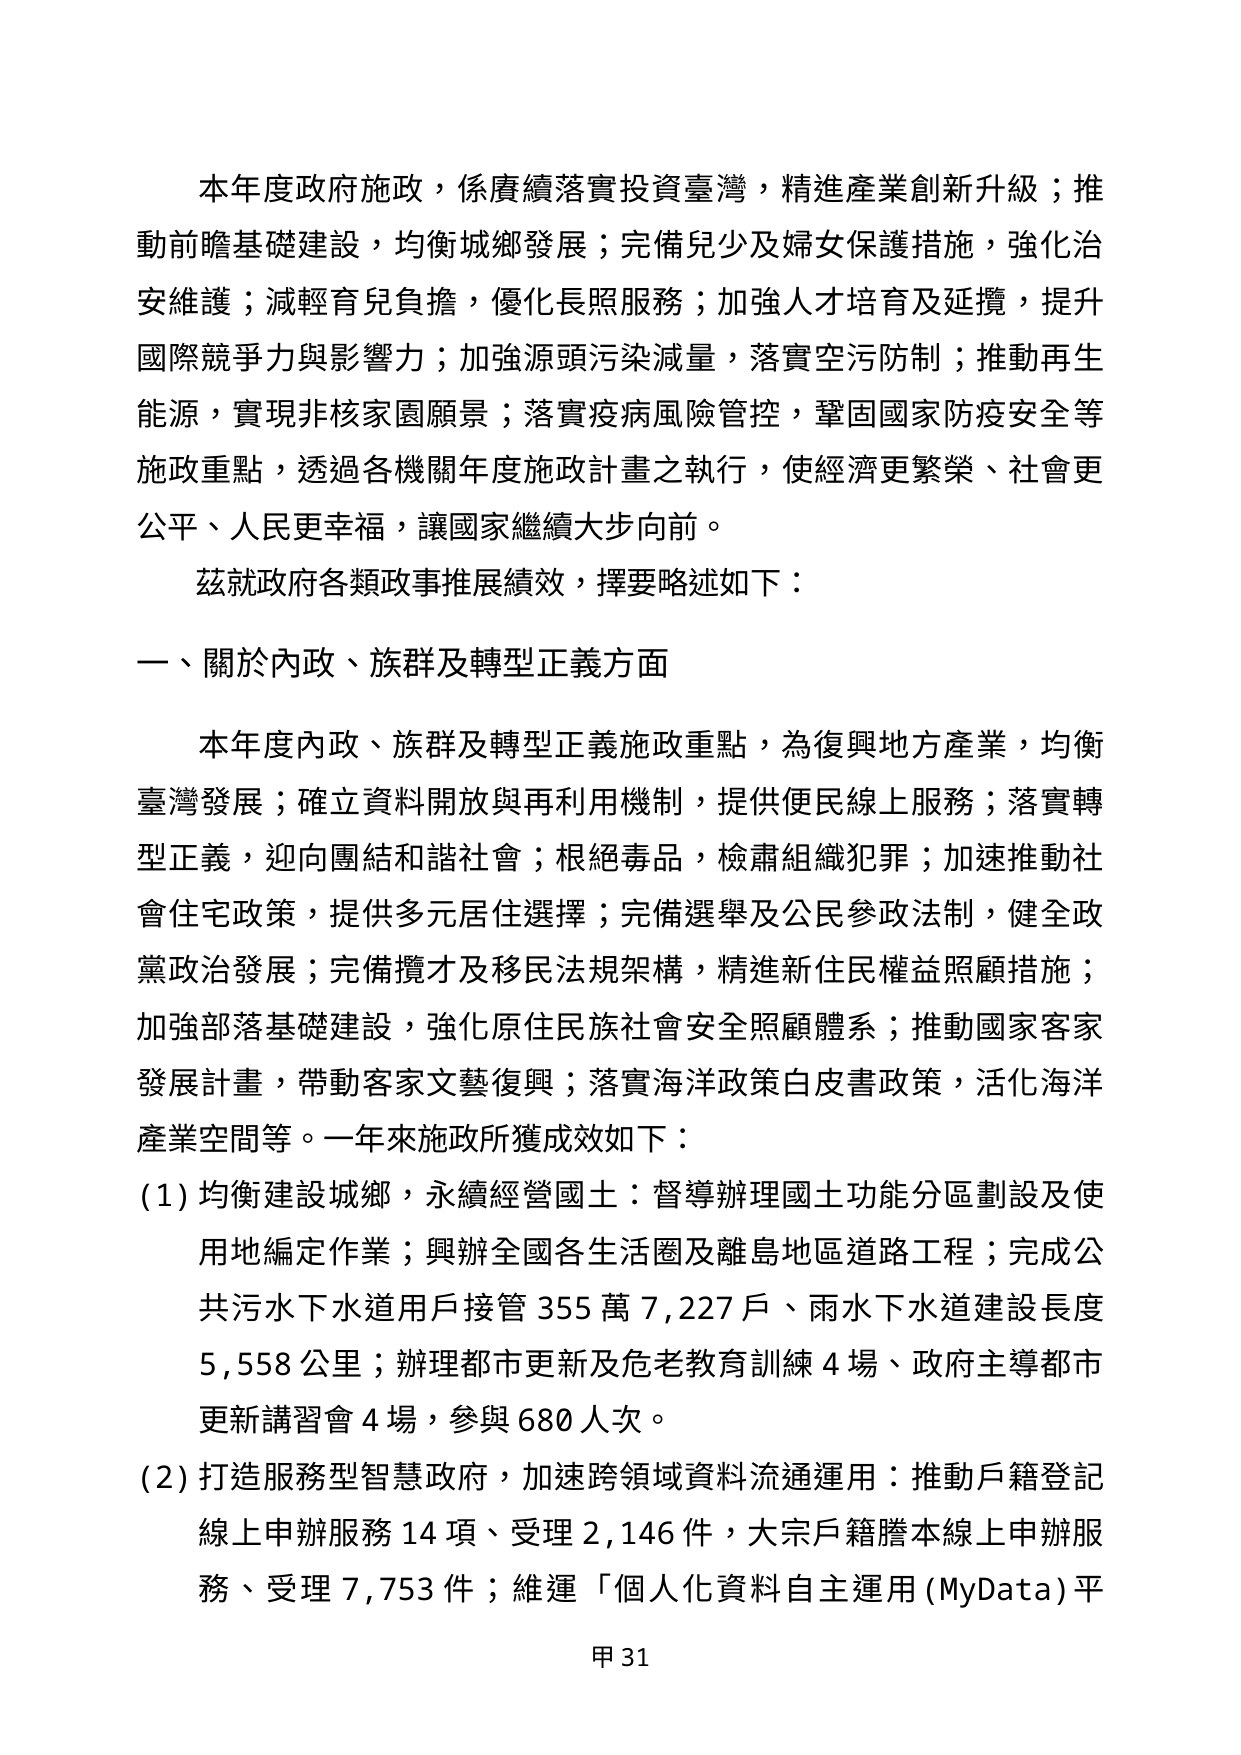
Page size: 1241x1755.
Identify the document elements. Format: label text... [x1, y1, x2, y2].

list 打造服務型智慧政府，加速跨領域資料流通運用：推動戶籍登記線上申辦服務14項、受理2,146件，大宗戶籍謄本線上申辦服務、受理7,753件；維運「個人化資料自主運用(MyData)平 [136, 1443, 1104, 1612]
text 本年度內政、族群及轉型正義施政重點，為復興地方產業，均衡臺灣發展；確立資料開放與再利用機制，提供便民線上服務；落實轉型正義，迎向團結和諧社會；根絕毒品，檢肅組織犯罪；加速推動社會住宅政策，提供多元居住選擇；完備選舉及公民參政法制，健全政黨政治發展；完備攬才及移民法規架構，精進新住民權益照顧措施；加強部落基礎建設，強化原住民族社會安全照顧體系；推動國家客家發展計畫，帶動客家文藝復興；落實海洋政策白皮書政策，活化海洋產業空間等。一年來施政所獲成效如下： [136, 712, 1104, 1162]
text 茲就政府各類政事推展績效，擇要略述如下： [136, 549, 1104, 606]
list 均衡建設城鄉，永續經營國土：督導辦理國土功能分區劃設及使用地編定作業；興辦全國各生活圈及離島地區道路工程；完成公共污水下水道用戶接管355萬7,227戶、雨水下水道建設長度5,558公里；辦理都市更新及危老教育訓練4場、政府主導都市更新講習會4場，參與680人次。 [136, 1162, 1104, 1443]
text 一、關於內政、族群及轉型正義方面 [136, 631, 1104, 687]
text 本年度政府施政，係賡續落實投資臺灣，精進產業創新升級；推動前瞻基礎建設，均衡城鄉發展；完備兒少及婦女保護措施，強化治安維護；減輕育兒負擔，優化長照服務；加強人才培育及延攬，提升國際競爭力與影響力；加強源頭污染減量，落實空污防制；推動再生能源，實現非核家園願景；落實疫病風險管控，鞏固國家防疫安全等施政重點，透過各機關年度施政計畫之執行，使經濟更繁榮、社會更公平、人民更幸福，讓國家繼續大步向前。 [136, 156, 1104, 549]
